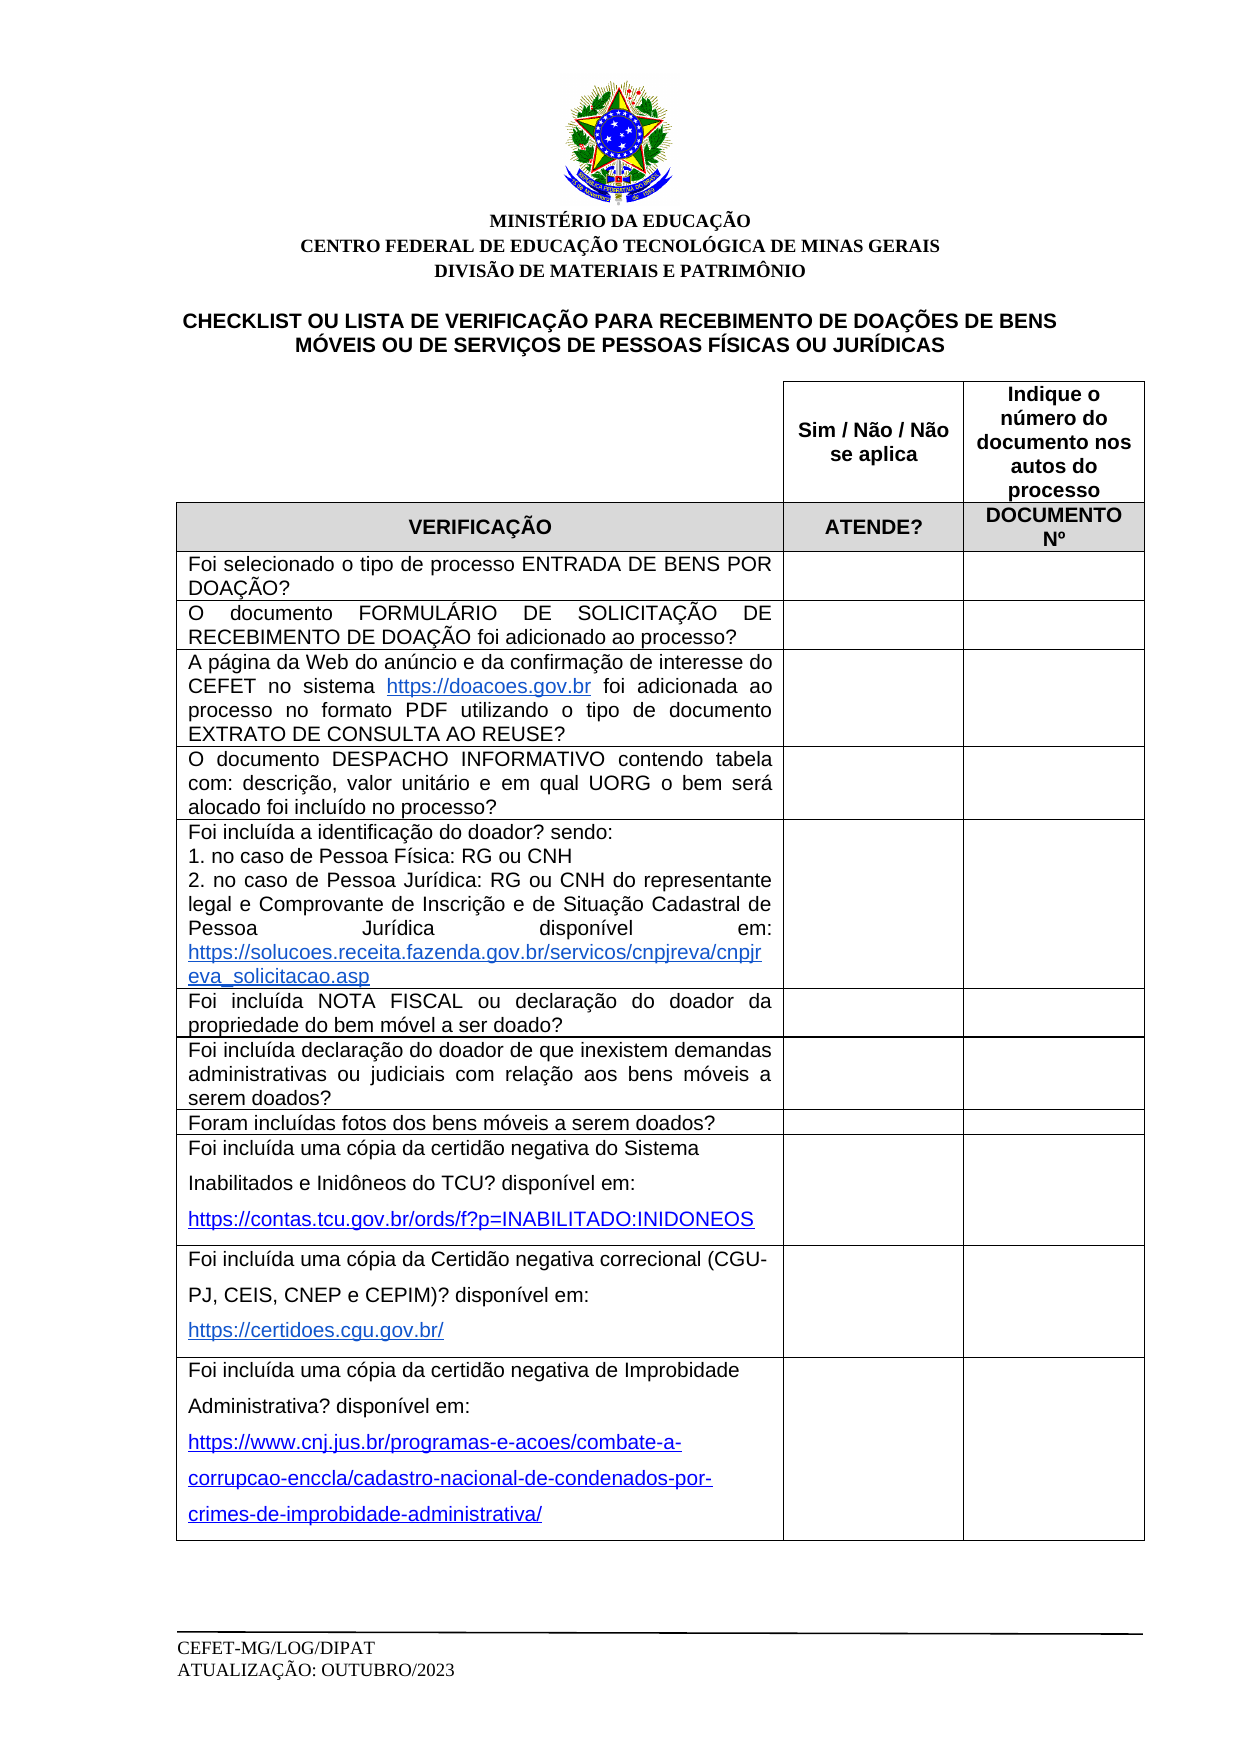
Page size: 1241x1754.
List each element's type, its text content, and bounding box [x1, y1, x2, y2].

table_cell [784, 989, 963, 1036]
table_cell Foi incluída a identificação do doador? sendo: 1. no caso de Pessoa Física: RG ou CNH 2. no caso de Pessoa Jurídica: RG ou CNH do representante legal e Comprovante de Inscrição e de Situação Cadastral de Pessoa Jurídica disponível em: https://solucoes.receita.fazenda.gov.br/servicos/cnpjreva/cnpjreva_solicitacao.asp [177, 820, 783, 987]
table_cell [784, 820, 963, 987]
table_cell [964, 552, 1144, 600]
table_cell [964, 989, 1144, 1036]
table_cell [964, 1110, 1144, 1134]
table_cell O documento FORMULÁRIO DE SOLICITAÇÃO DE RECEBIMENTO DE DOAÇÃO foi adicionado ao processo? [177, 601, 783, 649]
table_cell VERIFICAÇÃO [177, 503, 783, 551]
table_cell Foi incluída uma cópia da Certidão negativa correcional (CGU-PJ, CEIS, CNEP e CEPIM)? disponível em: https://certidoes.cgu.gov.br/ [177, 1246, 783, 1357]
table_cell [784, 1135, 963, 1245]
table_cell DOCUMENTO Nº [964, 503, 1144, 551]
table_cell [964, 747, 1144, 819]
table_cell ATENDE? [784, 503, 963, 551]
text CHECKLIST OU LISTA DE VERIFICAÇÃO PARA RECEBIMENTO DE DOAÇÕES DE BENS MÓVEIS OU DE SERVIÇOS DE PESSOAS FÍSICAS OU JURÍDICAS [177, 309, 1063, 357]
table_header Sim / Não / Não se aplica [784, 382, 963, 502]
table_cell [964, 1038, 1144, 1109]
table_cell [784, 650, 963, 746]
table_header Indique o número do documento nos autos do processo [964, 382, 1144, 502]
table_cell Foi incluída uma cópia da certidão negativa de Improbidade Administrativa? disponível em: https://www.cnj.jus.br/programas-e-acoes/combate-a-corrupcao-enccla/cadastro-nacional-de-condenados-por-crimes-de-improbidade-administrativa/ [177, 1358, 783, 1539]
table_cell [784, 552, 963, 600]
table_cell [964, 650, 1144, 746]
table_cell [784, 1038, 963, 1109]
table_cell [964, 1358, 1144, 1539]
table_cell Foi selecionado o tipo de processo ENTRADA DE BENS POR DOAÇÃO? [177, 552, 783, 600]
table_cell [784, 747, 963, 819]
table_cell Foi incluída NOTA FISCAL ou declaração do doador da propriedade do bem móvel a ser doado? [177, 989, 783, 1036]
table_header [177, 381, 783, 502]
table_cell [964, 820, 1144, 987]
table_cell Foi incluída declaração do doador de que inexistem demandas administrativas ou judiciais com relação aos bens móveis a serem doados? [177, 1038, 783, 1109]
table_cell [784, 1358, 963, 1539]
table_cell A página da Web do anúncio e da confirmação de interesse do CEFET no sistema https://doacoes.gov.br foi adicionada ao processo no formato PDF utilizando o tipo de documento EXTRATO DE CONSULTA AO REUSE? [177, 650, 783, 746]
table_cell O documento DESPACHO INFORMATIVO contendo tabela com: descrição, valor unitário e em qual UORG o bem será alocado foi incluído no processo? [177, 747, 783, 819]
table_cell [784, 601, 963, 649]
table_cell [784, 1246, 963, 1357]
table_cell [964, 1246, 1144, 1357]
table_cell Foi incluída uma cópia da certidão negativa do Sistema Inabilitados e Inidôneos do TCU? disponível em: https://contas.tcu.gov.br/ords/f?p=INABILITADO:INIDONEOS [177, 1135, 783, 1245]
table_cell Foram incluídas fotos dos bens móveis a serem doados? [177, 1110, 783, 1134]
table_cell [964, 1135, 1144, 1245]
table_cell [964, 601, 1144, 649]
table_cell [784, 1110, 963, 1134]
